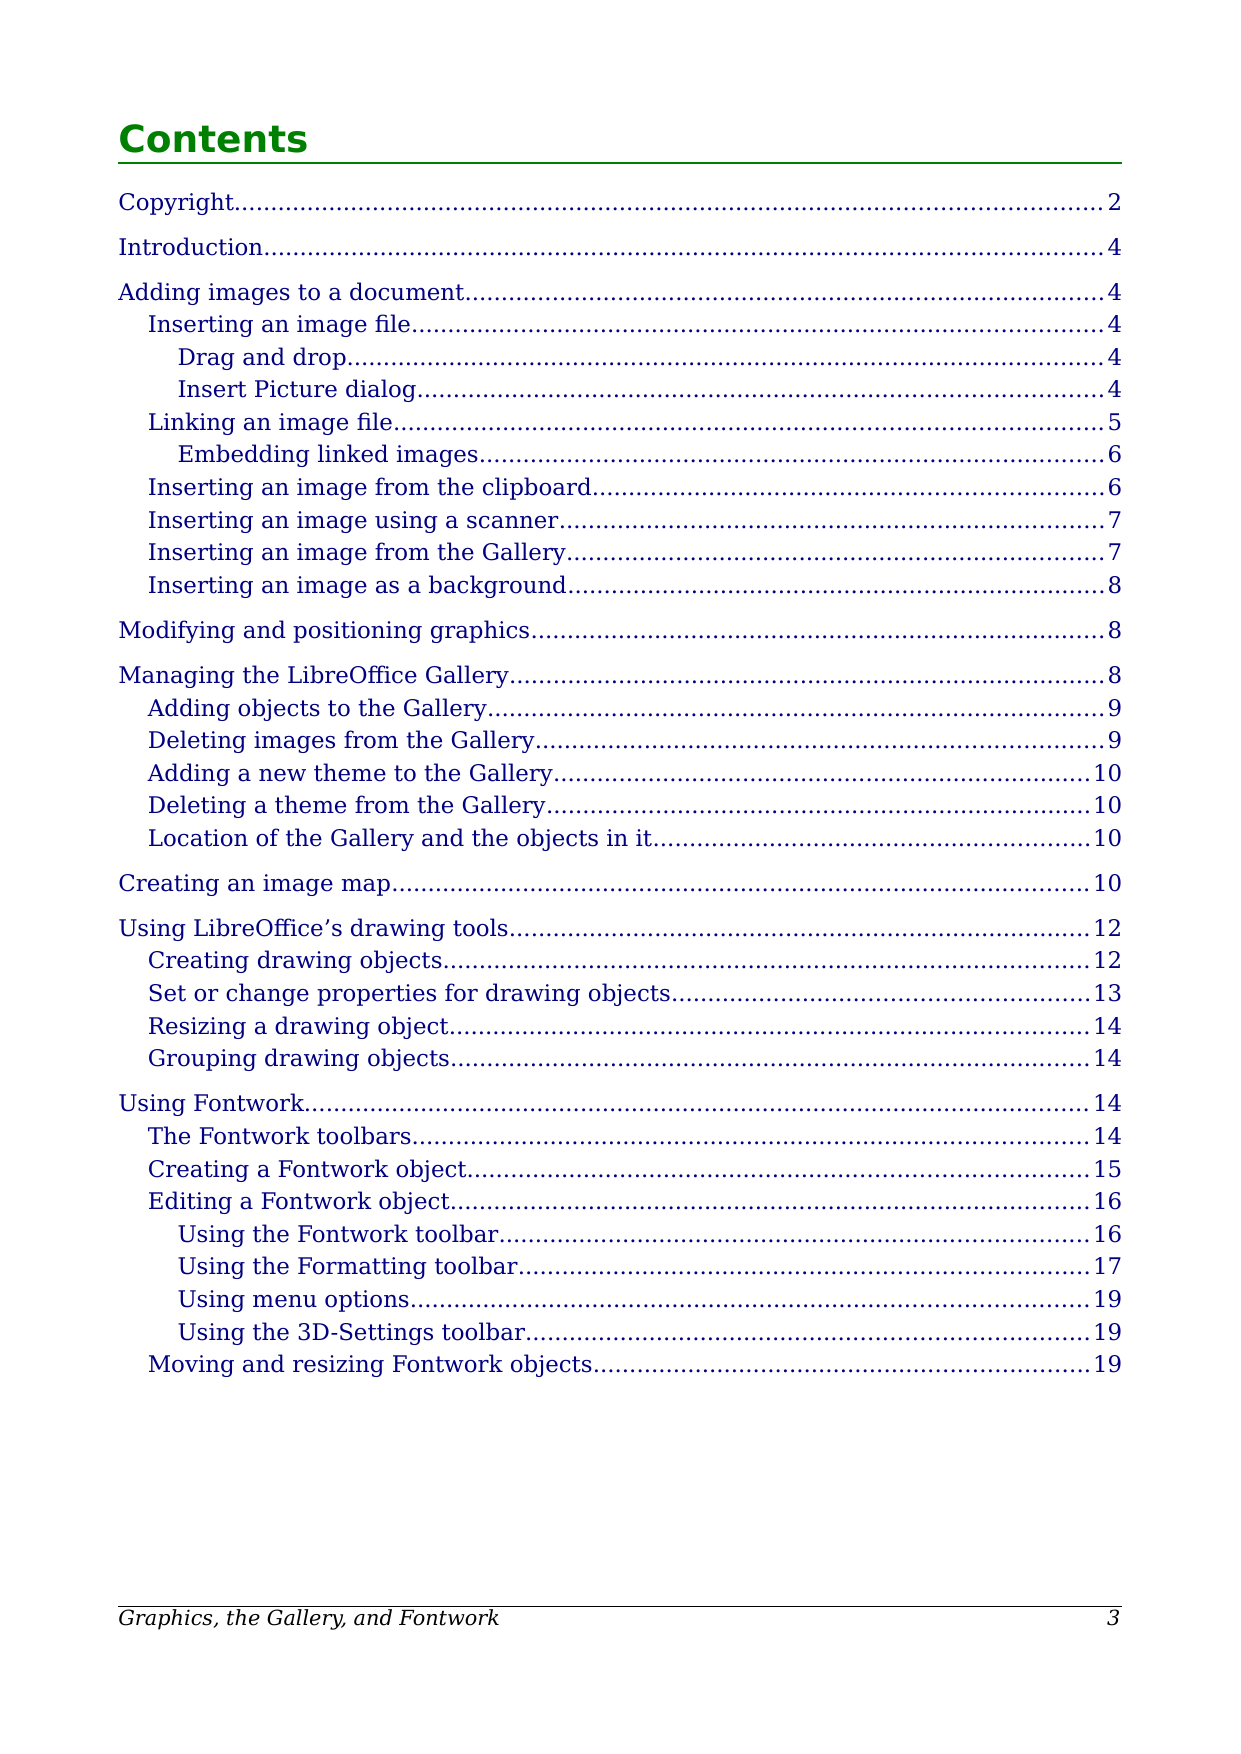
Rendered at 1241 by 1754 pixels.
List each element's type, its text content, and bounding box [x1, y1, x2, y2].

text Set or change properties for drawing objects 13 [148, 980, 1122, 1007]
text Linking an image file 5 [148, 409, 1122, 436]
text Adding objects to the Gallery 9 [148, 695, 1122, 721]
text Inserting an image from the Gallery 7 [148, 539, 1122, 566]
text Creating an image map 10 [118, 870, 1122, 897]
text Adding images to a document 4 [118, 279, 1122, 305]
text Inserting an image file 4 [148, 311, 1122, 338]
text Location of the Gallery and the objects in it 10 [148, 825, 1122, 852]
text Inserting an image using a scanner 7 [148, 507, 1122, 533]
text Embedding linked images 6 [177, 442, 1122, 468]
text Moving and resizing Fontwork objects 19 [148, 1351, 1122, 1378]
text Inserting an image as a background 8 [148, 572, 1122, 599]
text Drag and drop 4 [177, 344, 1122, 371]
text Using menu options 19 [177, 1286, 1122, 1313]
text Editing a Fontwork object 16 [148, 1188, 1122, 1215]
text Contents [118, 118, 1122, 162]
text Using the 3D-Settings toolbar 19 [177, 1319, 1122, 1345]
text Using Fontwork 14 [118, 1091, 1122, 1117]
text Using LibreOffice’s drawing tools 12 [118, 915, 1122, 942]
text Using the Fontwork toolbar 16 [177, 1221, 1122, 1248]
text Creating a Fontwork object 15 [148, 1156, 1122, 1182]
text Adding a new theme to the Gallery 10 [148, 760, 1122, 787]
text Insert Picture dialog 4 [177, 376, 1122, 403]
text Copyright 2 [118, 189, 1122, 215]
text Introduction 4 [118, 234, 1122, 260]
text Managing the LibreOffice Gallery 8 [118, 662, 1122, 689]
text Resizing a drawing object 14 [148, 1013, 1122, 1039]
text Modifying and positioning graphics 8 [118, 617, 1122, 644]
text Deleting images from the Gallery 9 [148, 727, 1122, 754]
text Using the Formatting toolbar 17 [177, 1253, 1122, 1280]
text The Fontwork toolbars 14 [148, 1123, 1122, 1150]
text Creating drawing objects 12 [148, 948, 1122, 974]
text Inserting an image from the clipboard 6 [148, 474, 1122, 501]
text Deleting a theme from the Gallery 10 [148, 792, 1122, 819]
text Grouping drawing objects 14 [148, 1046, 1122, 1072]
